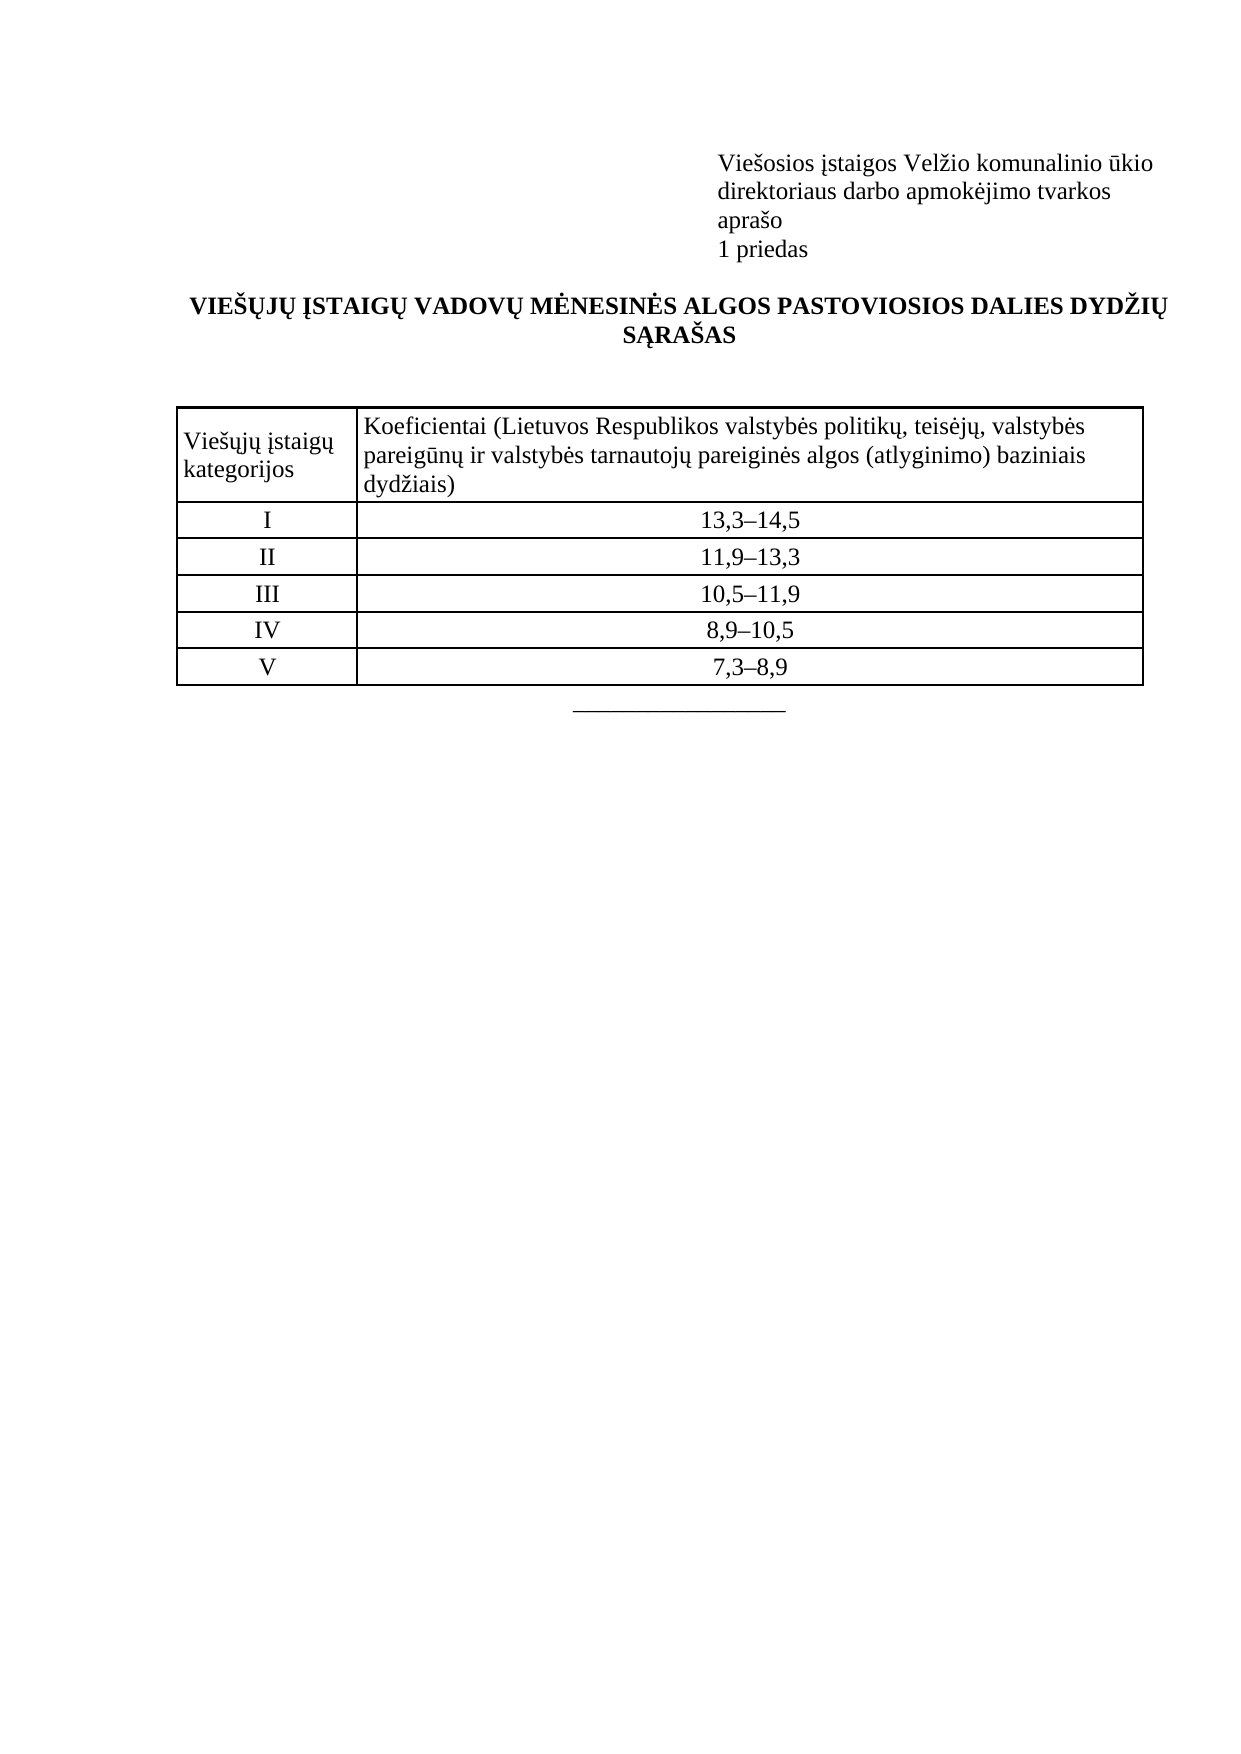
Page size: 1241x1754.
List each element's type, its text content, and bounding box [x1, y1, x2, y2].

table_cell 8,9–10,5 [358, 613, 1142, 647]
table_cell IV [178, 613, 356, 647]
table_cell 13,3–14,5 [358, 503, 1142, 537]
text _________________ [177, 686, 1181, 715]
table_header Viešųjų įstaigų kategorijos [178, 409, 356, 501]
text aprašo [717, 205, 1181, 234]
table_cell II [178, 539, 356, 574]
text VIEŠŲJŲ ĮSTAIGŲ VADOVŲ MĖNESINĖS ALGOS PASTOVIOSIOS DALIES DYDŽIŲ SĄRAŠAS [177, 291, 1181, 349]
table_header Koeficientai (Lietuvos Respublikos valstybės politikų, teisėjų, valstybės pareigūnų ir valstybės tarnautojų pareiginės algos (atlyginimo) baziniais dydžiais) [358, 409, 1142, 501]
table_cell V [178, 649, 356, 684]
table_cell I [178, 503, 356, 537]
table_cell 10,5–11,9 [358, 576, 1142, 611]
text direktoriaus darbo apmokėjimo tvarkos [717, 176, 1181, 205]
text Viešosios įstaigos Velžio komunalinio ūkio [717, 148, 1181, 176]
text 1 priedas [717, 234, 1181, 263]
table_cell 7,3–8,9 [358, 649, 1142, 684]
table_cell III [178, 576, 356, 611]
table_cell 11,9–13,3 [358, 539, 1142, 574]
